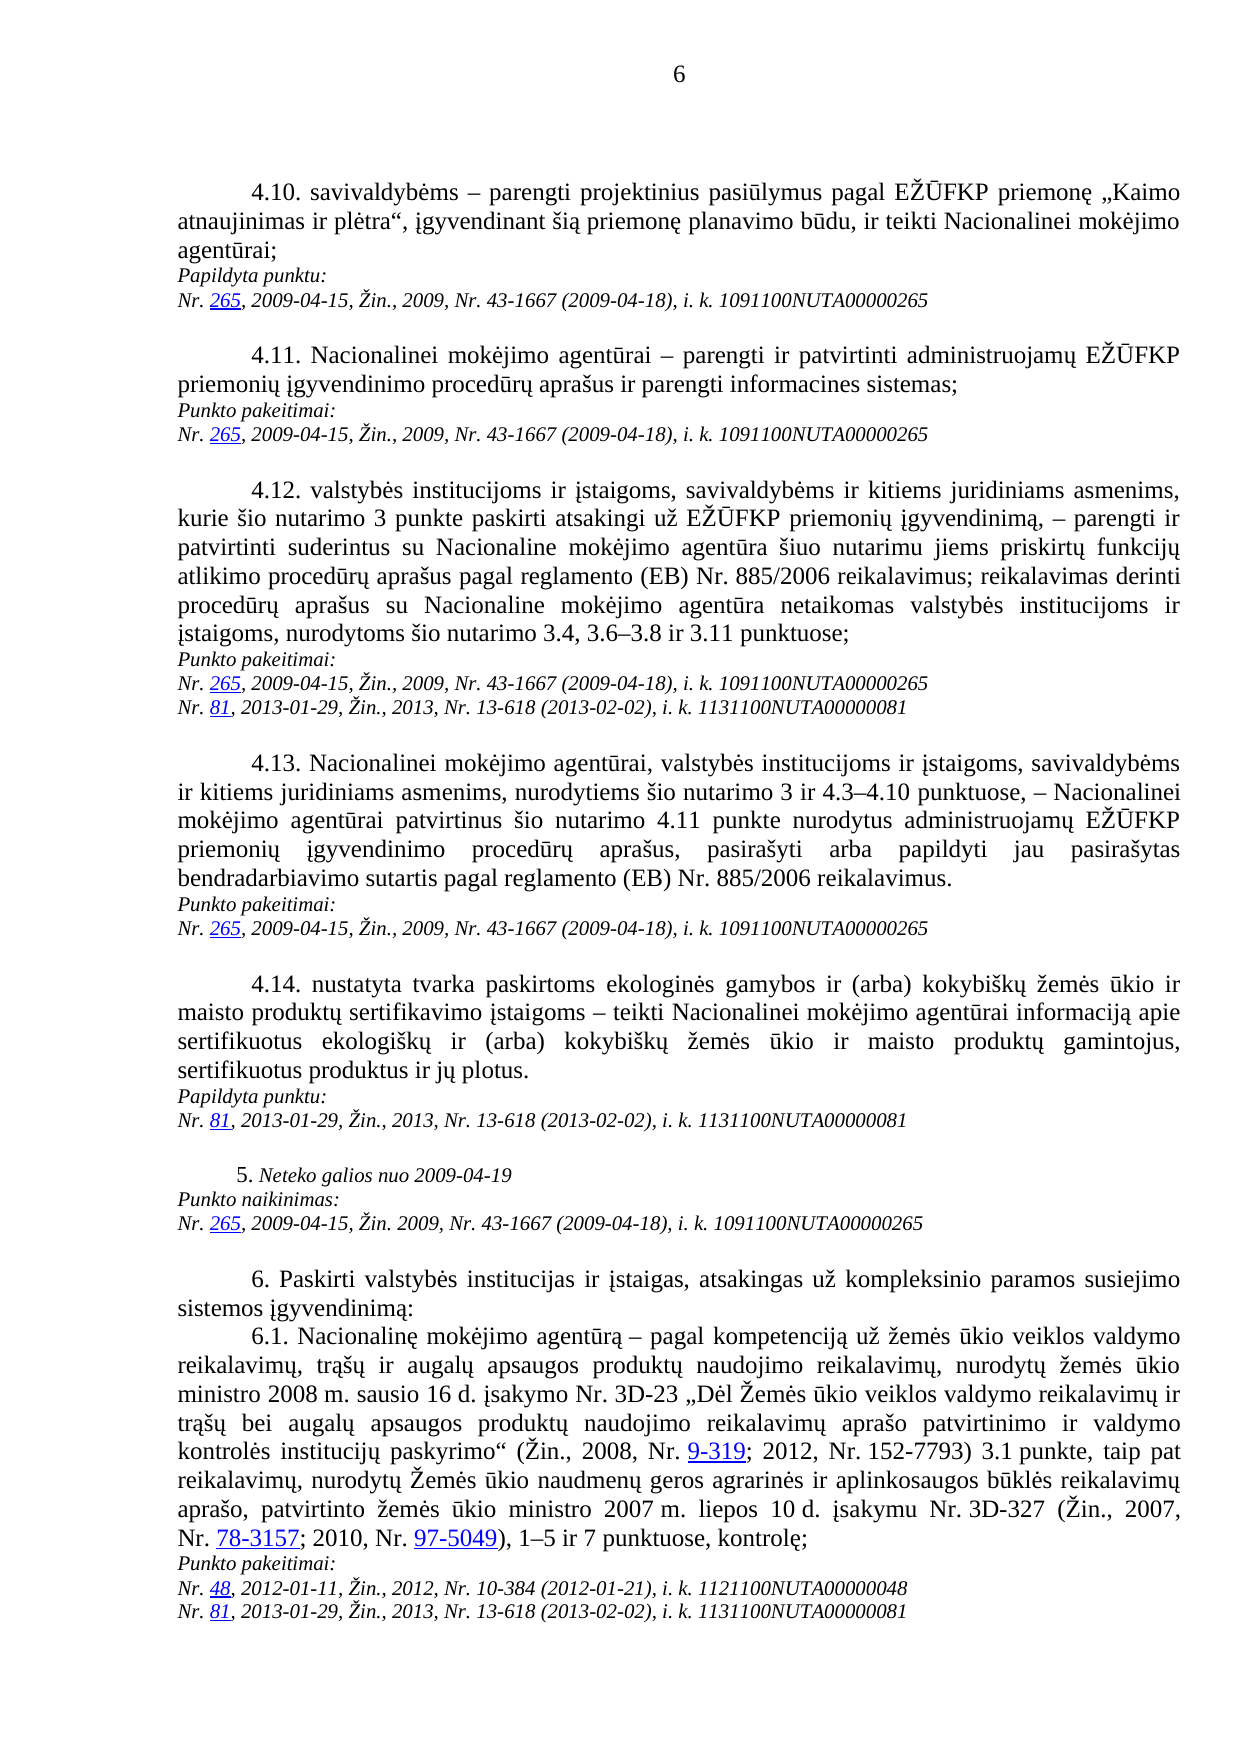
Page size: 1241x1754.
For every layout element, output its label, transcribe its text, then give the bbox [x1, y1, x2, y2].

text 4.14. nustatyta tvarka paskirtoms ekologinės gamybos ir (arba) kokybiškų žemės ūkio ir maisto produktų sertifikavimo įstaigoms – teikti Nacionalinei mokėjimo agentūrai informaciją apie sertifikuotus ekologiškų ir (arba) kokybiškų žemės ūkio ir maisto produktų gamintojus, sertifikuotus produktus ir jų plotus. [177, 969, 1181, 1084]
text 6. Paskirti valstybės institucijas ir įstaigas, atsakingas už kompleksinio paramos susiejimo sistemos įgyvendinimą: [177, 1264, 1181, 1321]
text Nr. 81, 2013-01-29, Žin., 2013, Nr. 13-618 (2013-02-02), i. k. 1131100NUTA00000081 [177, 1108, 1181, 1132]
text Nr. 265, 2009-04-15, Žin. 2009, Nr. 43-1667 (2009-04-18), i. k. 1091100NUTA00000265 [177, 1211, 1181, 1235]
text Nr. 81, 2013-01-29, Žin., 2013, Nr. 13-618 (2013-02-02), i. k. 1131100NUTA00000081 [177, 1599, 1181, 1623]
text Papildyta punktu: [177, 263, 1181, 287]
text 6.1. Nacionalinę mokėjimo agentūrą – pagal kompetenciją už žemės ūkio veiklos valdymo reikalavimų, trąšų ir augalų apsaugos produktų naudojimo reikalavimų, nurodytų žemės ūkio ministro 2008 m. sausio 16 d. įsakymo Nr. 3D-23 „Dėl Žemės ūkio veiklos valdymo reikalavimų ir trąšų bei augalų apsaugos produktų naudojimo reikalavimų aprašo patvirtinimo ir valdymo kontrolės institucijų paskyrimo“ (Žin., 2008, Nr. 9-319; 2012, Nr. 152-7793) 3.1 punkte, taip pat reikalavimų, nurodytų Žemės ūkio naudmenų geros agrarinės ir aplinkosaugos būklės reikalavimų aprašo, patvirtinto žemės ūkio ministro 2007 m. liepos 10 d. įsakymu Nr. 3D-327 (Žin., 2007, Nr. 78-3157; 2010, Nr. 97-5049), 1–5 ir 7 punktuose, kontrolę; [177, 1321, 1181, 1551]
text Punkto pakeitimai: [177, 892, 1181, 916]
text Nr. 265, 2009-04-15, Žin., 2009, Nr. 43-1667 (2009-04-18), i. k. 1091100NUTA00000265 [177, 422, 1181, 446]
text 4.12. valstybės institucijoms ir įstaigoms, savivaldybėms ir kitiems juridiniams asmenims, kurie šio nutarimo 3 punkte paskirti atsakingi už EŽŪFKP priemonių įgyvendinimą, – parengti ir patvirtinti suderintus su Nacionaline mokėjimo agentūra šiuo nutarimu jiems priskirtų funkcijų atlikimo procedūrų aprašus pagal reglamento (EB) Nr. 885/2006 reikalavimus; reikalavimas derinti procedūrų aprašus su Nacionaline mokėjimo agentūra netaikomas valstybės institucijoms ir įstaigoms, nurodytoms šio nutarimo 3.4, 3.6–3.8 ir 3.11 punktuose; [177, 475, 1181, 647]
text 5. Neteko galios nuo 2009-04-19 [177, 1161, 1181, 1187]
text Nr. 265, 2009-04-15, Žin., 2009, Nr. 43-1667 (2009-04-18), i. k. 1091100NUTA00000265 [177, 916, 1181, 940]
text 4.11. Nacionalinei mokėjimo agentūrai – parengti ir patvirtinti administruojamų EŽŪFKP priemonių įgyvendinimo procedūrų aprašus ir parengti informacines sistemas; [177, 340, 1181, 398]
text Nr. 81, 2013-01-29, Žin., 2013, Nr. 13-618 (2013-02-02), i. k. 1131100NUTA00000081 [177, 695, 1181, 719]
text Papildyta punktu: [177, 1084, 1181, 1108]
text Punkto naikinimas: [177, 1187, 1181, 1211]
text Punkto pakeitimai: [177, 398, 1181, 422]
text 4.10. savivaldybėms – parengti projektinius pasiūlymus pagal EŽŪFKP priemonę „Kaimo atnaujinimas ir plėtra“, įgyvendinant šią priemonę planavimo būdu, ir teikti Nacionalinei mokėjimo agentūrai; [177, 177, 1181, 263]
text Nr. 48, 2012-01-11, Žin., 2012, Nr. 10-384 (2012-01-21), i. k. 1121100NUTA00000048 [177, 1575, 1181, 1599]
text Punkto pakeitimai: [177, 1551, 1181, 1575]
text Nr. 265, 2009-04-15, Žin., 2009, Nr. 43-1667 (2009-04-18), i. k. 1091100NUTA00000265 [177, 671, 1181, 695]
text Nr. 265, 2009-04-15, Žin., 2009, Nr. 43-1667 (2009-04-18), i. k. 1091100NUTA00000265 [177, 287, 1181, 312]
text Punkto pakeitimai: [177, 647, 1181, 671]
text 4.13. Nacionalinei mokėjimo agentūrai, valstybės institucijoms ir įstaigoms, savivaldybėms ir kitiems juridiniams asmenims, nurodytiems šio nutarimo 3 ir 4.3–4.10 punktuose, – Nacionalinei mokėjimo agentūrai patvirtinus šio nutarimo 4.11 punkte nurodytus administruojamų EŽŪFKP priemonių įgyvendinimo procedūrų aprašus, pasirašyti arba papildyti jau pasirašytas bendradarbiavimo sutartis pagal reglamento (EB) Nr. 885/2006 reikalavimus. [177, 748, 1181, 892]
